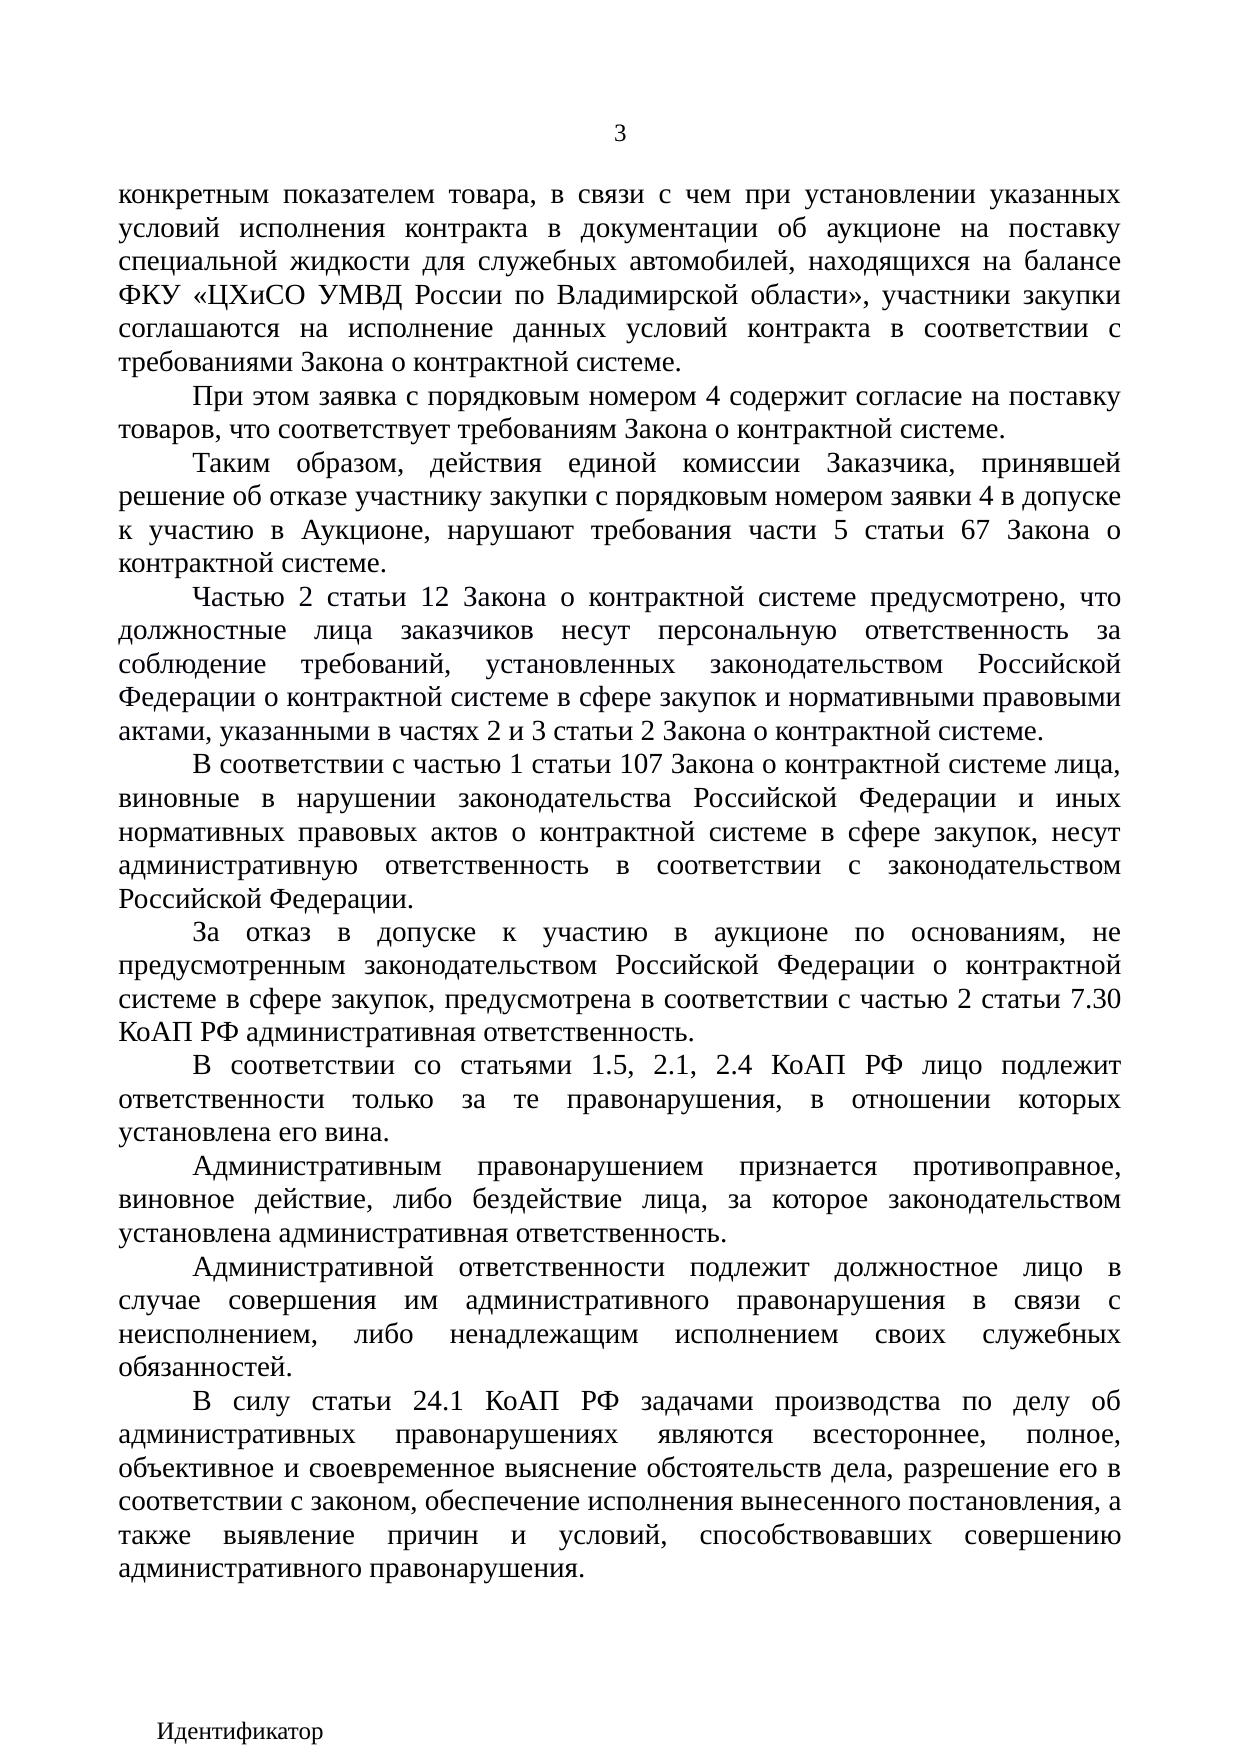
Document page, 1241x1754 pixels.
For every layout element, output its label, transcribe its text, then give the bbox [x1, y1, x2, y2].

text При этом заявка с порядковым номером 4 содержит согласие на поставку товаров, что соответствует требованиям Закона о контрактной системе. [118, 378, 1122, 445]
text Частью 2 статьи 12 Закона о контрактной системе предусмотрено, что должностные лица заказчиков несут персональную ответственность за соблюдение требований, установленных законодательством Российской Федерации о контрактной системе в сфере закупок и нормативными правовыми актами, указанными в частях 2 и 3 статьи 2 Закона о контрактной системе. [118, 579, 1122, 747]
text конкретным показателем товара, в связи с чем при установлении указанных условий исполнения контракта в документации об аукционе на поставку специальной жидкости для служебных автомобилей, находящихся на балансе ФКУ «ЦХиСО УМВД России по Владимирской области», участники закупки соглашаются на исполнение данных условий контракта в соответствии с требованиями Закона о контрактной системе. [118, 176, 1122, 378]
text В силу статьи 24.1 КоАП РФ задачами производства по делу об административных правонарушениях являются всестороннее, полное, объективное и своевременное выяснение обстоятельств дела, разрешение его в соответствии с законом, обеспечение исполнения вынесенного постановления, а также выявление причин и условий, способствовавших совершению административного правонарушения. [118, 1383, 1122, 1584]
text За отказ в допуске к участию в аукционе по основаниям, не предусмотренным законодательством Российской Федерации о контрактной системе в сфере закупок, предусмотрена в соответствии с частью 2 статьи 7.30 КоАП РФ административная ответственность. [118, 914, 1122, 1047]
text Административной ответственности подлежит должностное лицо в случае совершения им административного правонарушения в связи с неисполнением, либо ненадлежащим исполнением своих служебных обязанностей. [118, 1249, 1122, 1383]
text Таким образом, действия единой комиссии Заказчика, принявшей решение об отказе участнику закупки с порядковым номером заявки 4 в допуске к участию в Аукционе, нарушают требования части 5 статьи 67 Закона о контрактной системе. [118, 445, 1122, 579]
text Административным правонарушением признается противоправное, виновное действие, либо бездействие лица, за которое законодательством установлена административная ответственность. [118, 1148, 1122, 1249]
text В соответствии с частью 1 статьи 107 Закона о контрактной системе лица, виновные в нарушении законодательства Российской Федерации и иных нормативных правовых актов о контрактной системе в сфере закупок, несут административную ответственность в соответствии с законодательством Российской Федерации. [118, 747, 1122, 914]
text В соответствии со статьями 1.5, 2.1, 2.4 КоАП РФ лицо подлежит ответственности только за те правонарушения, в отношении которых установлена его вина. [118, 1047, 1122, 1148]
